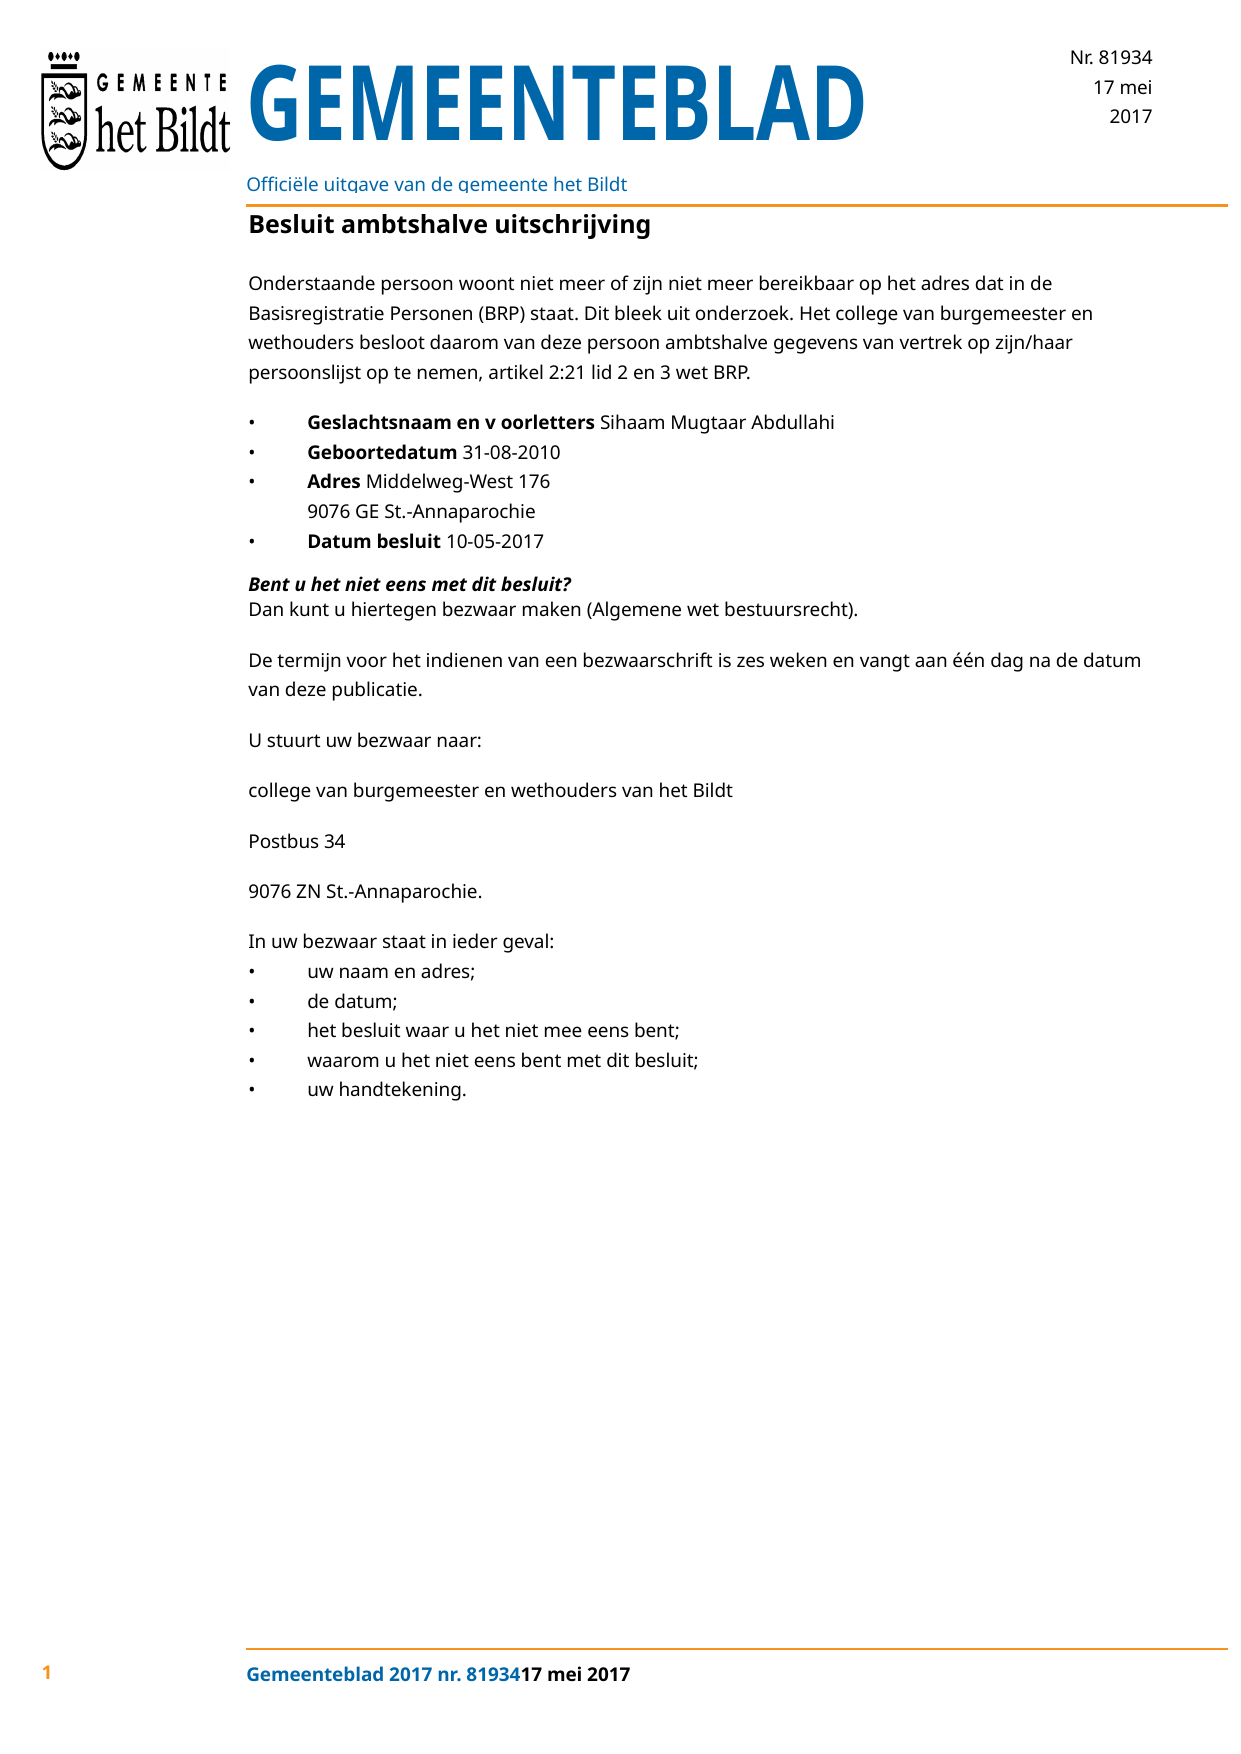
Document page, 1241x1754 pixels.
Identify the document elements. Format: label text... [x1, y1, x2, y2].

list Adres Middelweg-West 176 [248, 469, 1152, 494]
text Bent u het niet eens met dit besluit? [248, 571, 1152, 597]
list het besluit waar u het niet mee eens bent; [248, 1017, 1152, 1043]
text De termijn voor het indienen van een bezwaarschrift is zes weken en vangt aan één dag na de datum van deze publicatie. [248, 647, 1152, 702]
list uw handtekening. [248, 1077, 1152, 1102]
text 9076 ZN St.-Annaparochie. [248, 878, 1152, 904]
list de datum; [248, 988, 1152, 1014]
list uw naam en adres; [248, 958, 1152, 984]
picture [41, 47, 231, 172]
text Onderstaande persoon woont niet meer of zijn niet meer bereikbaar op het adres dat in de Basisregistratie Personen (BRP) staat. Dit bleek uit onderzoek. Het college van burgemeester en wethouders besloot daarom van deze persoon ambtshalve gegevens van vertrek op zijn/haar persoonslijst op te nemen, artikel 2:21 lid 2 en 3 wet BRP. [248, 270, 1152, 385]
list Geslachtsnaam en v oorletters Sihaam Mugtaar Abdullahi [248, 409, 1152, 435]
text college van burgemeester en wethouders van het Bildt [248, 777, 1152, 803]
text Besluit ambtshalve uitschrijving [248, 207, 1152, 241]
list 9076 GE St.-Annaparochie [248, 498, 1152, 524]
list Geboortedatum 31-08-2010 [248, 439, 1152, 465]
list Datum besluit 10-05-2017 [248, 528, 1152, 553]
text Postbus 34 [248, 828, 1152, 854]
text In uw bezwaar staat in ieder geval: [248, 929, 1152, 954]
list waarom u het niet eens bent met dit besluit; [248, 1047, 1152, 1073]
text U stuurt uw bezwaar naar: [248, 727, 1152, 753]
text Dan kunt u hiertegen bezwaar maken (Algemene wet bestuursrecht). [248, 597, 1152, 622]
